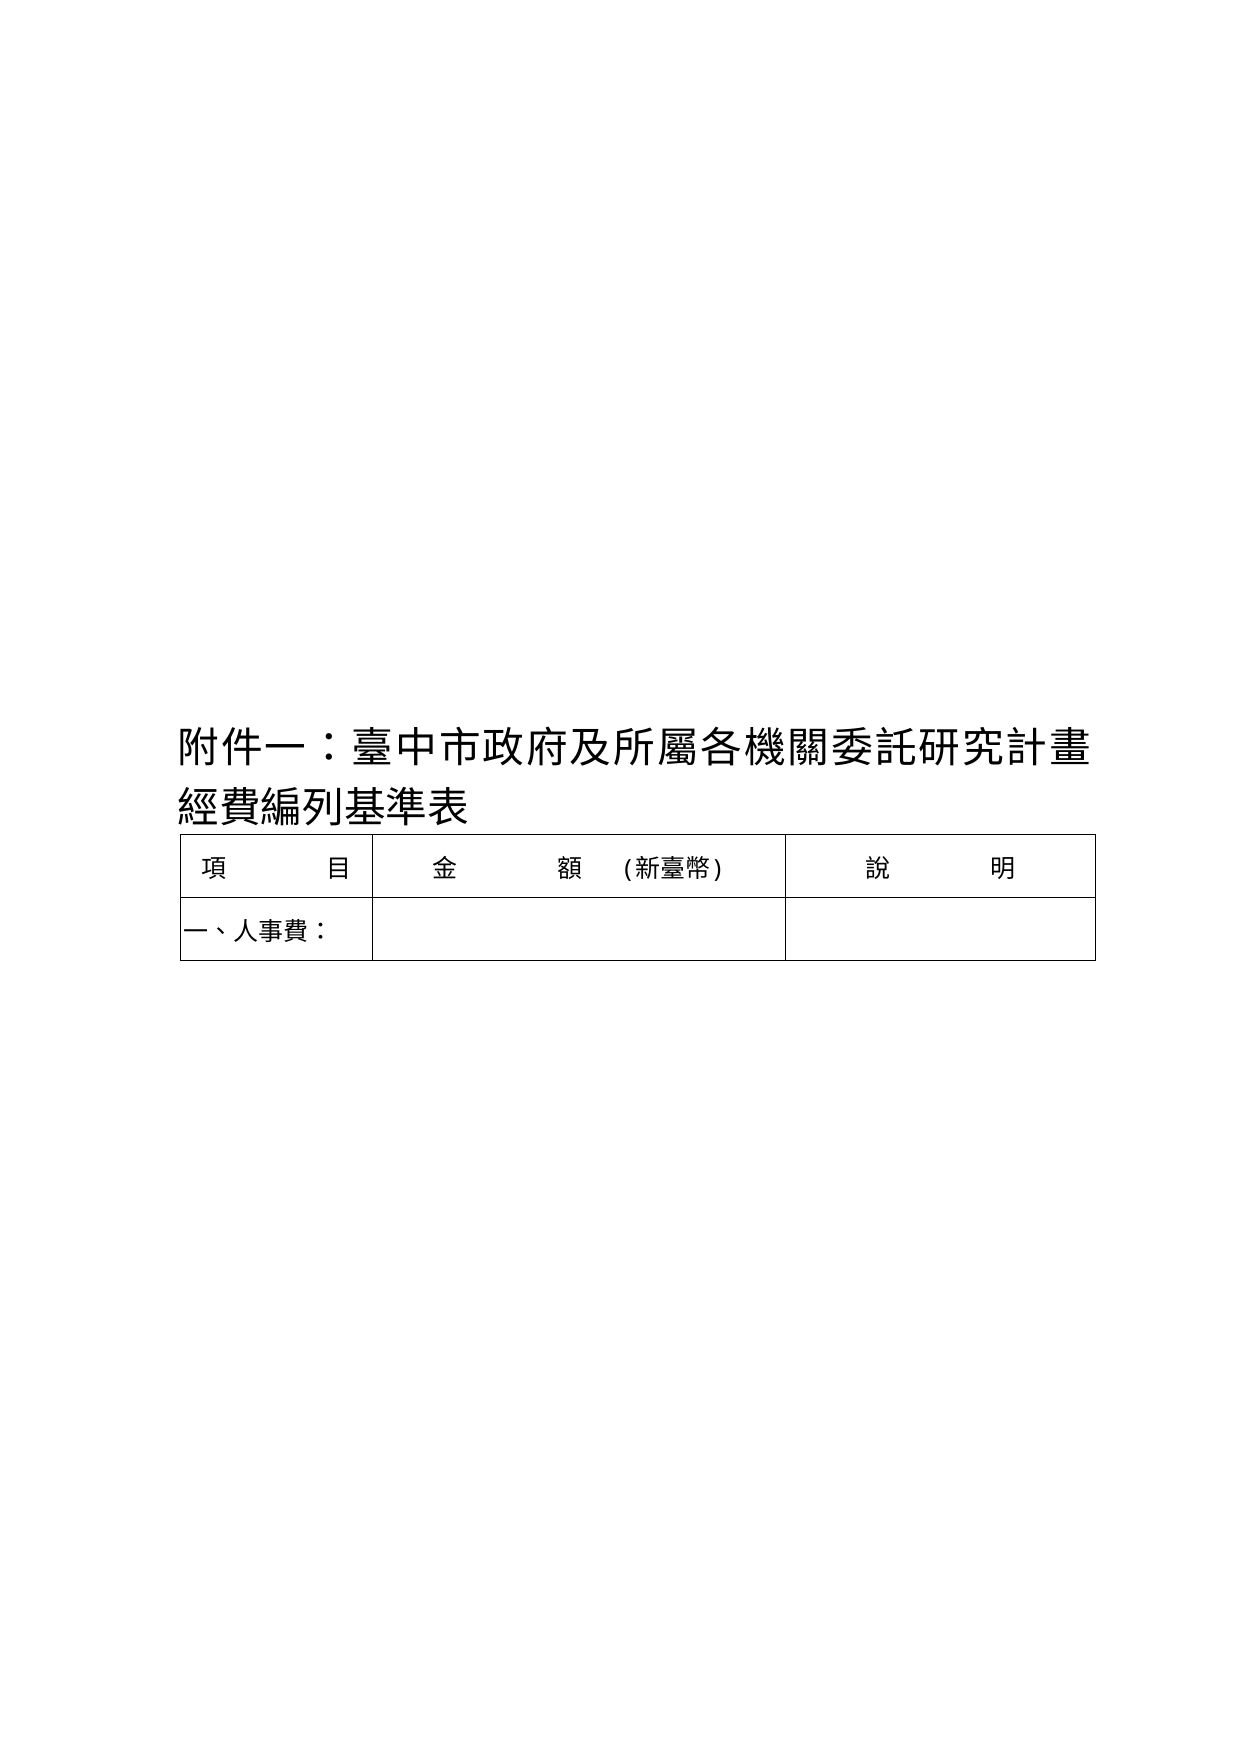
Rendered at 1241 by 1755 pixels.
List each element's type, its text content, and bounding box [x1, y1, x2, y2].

table_header 說 明 [786, 835, 1095, 897]
table_cell [373, 898, 785, 960]
table_header 項 目 [181, 835, 372, 897]
table_header 金 額 (新臺幣) [373, 835, 785, 897]
table_cell 一、人事費： [181, 898, 372, 960]
text 附件一：臺中市政府及所屬各機關委託研究計畫經費編列基準表 [177, 714, 1093, 834]
